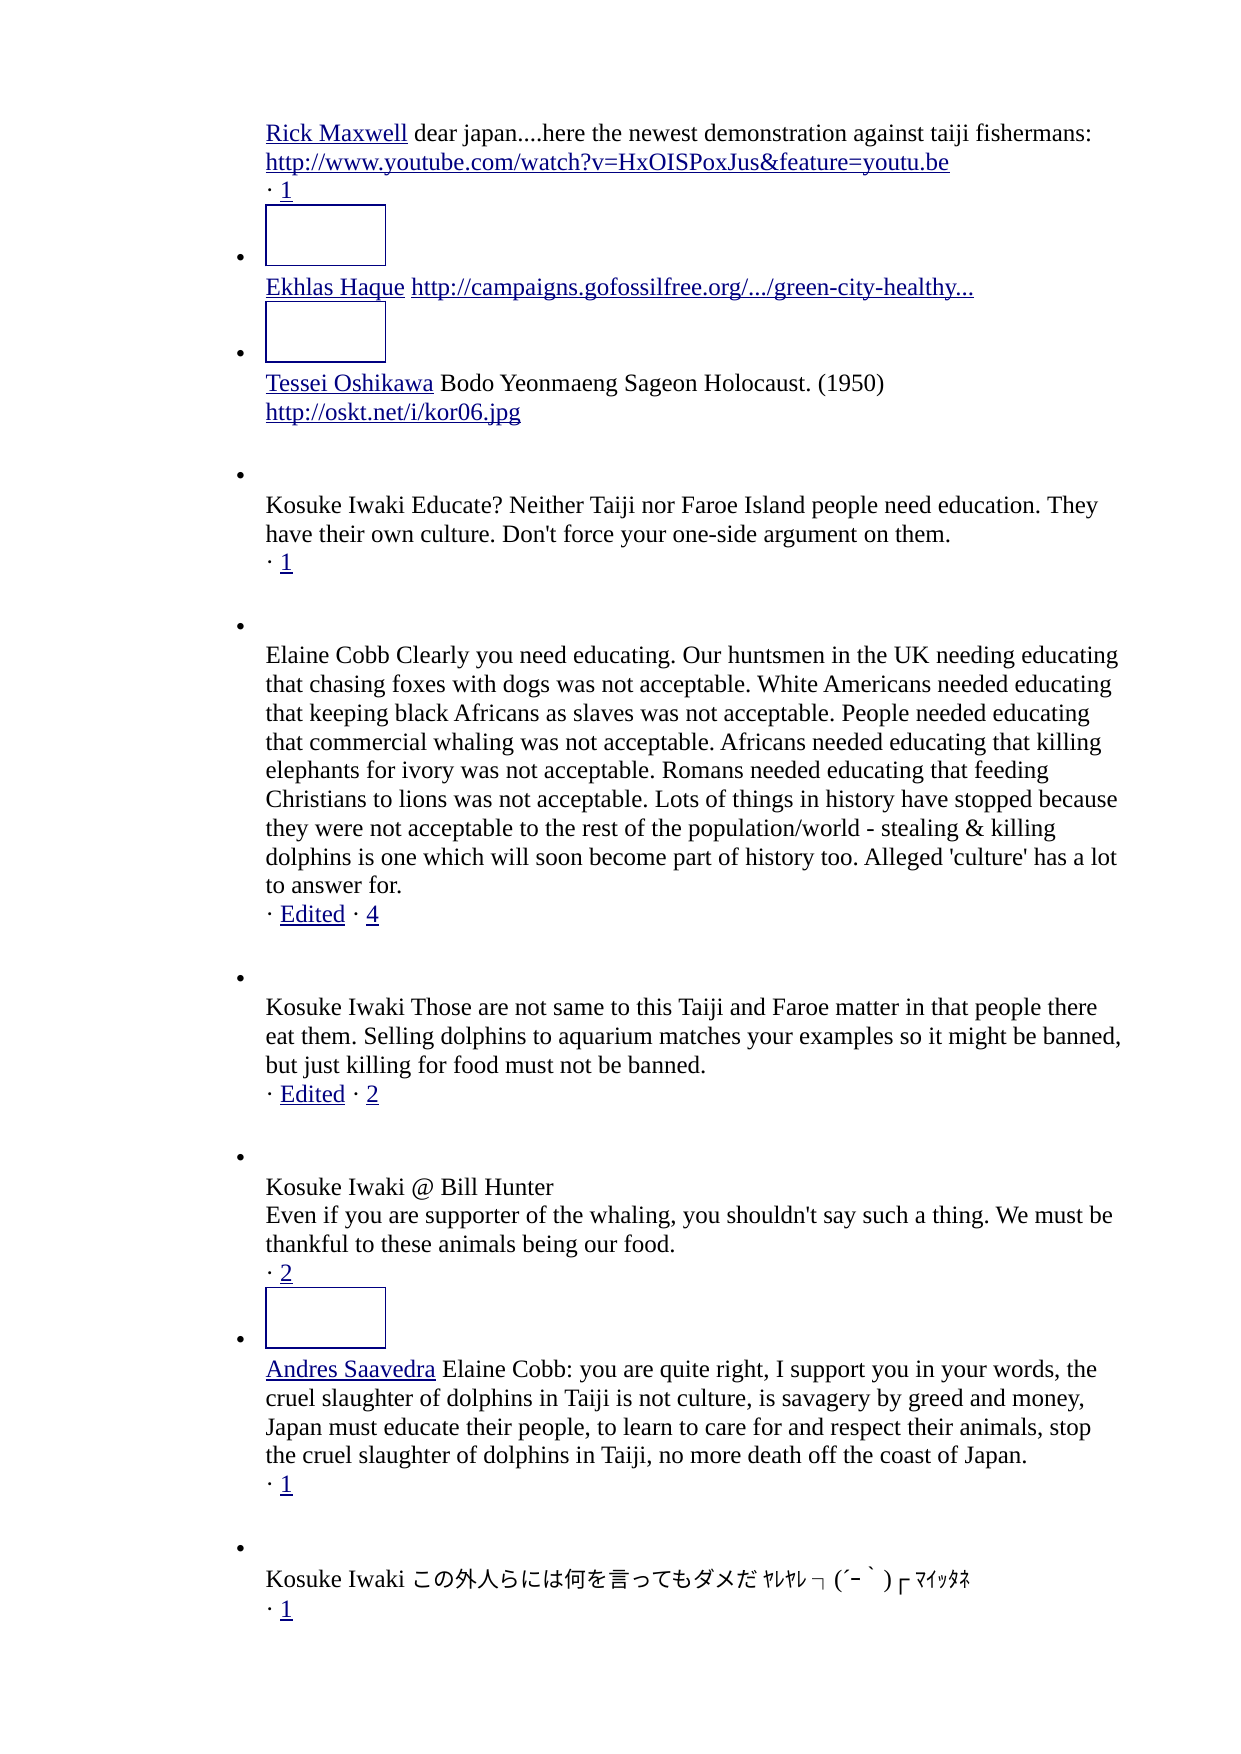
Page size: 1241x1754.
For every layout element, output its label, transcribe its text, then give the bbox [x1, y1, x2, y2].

list Kosuke Iwaki この外人らには何を言ってもダメだ ﾔﾚﾔﾚ ┐(´ｰ｀)┌ ﾏｲｯﾀﾈ [236, 1562, 1122, 1594]
list · 1 [236, 1469, 1122, 1498]
list · 1 [236, 547, 1122, 576]
list · 1 [236, 1594, 1122, 1623]
list Tessei Oshikawa Bodo Yeonmaeng Sageon Holocaust. (1950) http://oskt.net/i/kor06.jpg [236, 368, 1122, 426]
list Kosuke Iwaki @ Bill Hunter Even if you are supporter of the whaling, you shouldn't say such a thing. We must be thankful to these animals being our food. [236, 1172, 1122, 1258]
list · 2 [236, 1258, 1122, 1287]
list · Edited · 2 [236, 1079, 1122, 1107]
list Rick Maxwell dear japan....here the newest demonstration against taiji fishermans: http://www.youtube.com/watch?v=HxOISPoxJus&feature=youtu.be [236, 118, 1122, 176]
list Elaine Cobb Clearly you need educating. Our huntsmen in the UK needing educating that chasing foxes with dogs was not acceptable. White Americans needed educating that keeping black Africans as slaves was not acceptable. People needed educating that commercial whaling was not acceptable. Africans needed educating that killing elephants for ivory was not acceptable. Romans needed educating that feeding Christians to lions was not acceptable. Lots of things in history have stopped because they were not acceptable to the rest of the population/world - stealing & killing dolphins is one which will soon become part of history too. Alleged 'culture' has a lot to answer for. [236, 641, 1122, 899]
list Kosuke Iwaki Educate? Neither Taiji nor Faroe Island people need education. They have their own culture. Don't force your one-side argument on them. [236, 490, 1122, 547]
list Ekhlas Haque http://campaigns.gofossilfree.org/.../green-city-healthy... [236, 272, 1122, 301]
list Kosuke Iwaki Those are not same to this Taiji and Faroe matter in that people there eat them. Selling dolphins to aquarium matches your examples so it might be banned, but just killing for food must not be banned. [236, 992, 1122, 1079]
list · Edited · 4 [236, 899, 1122, 928]
list · 1 [236, 176, 1122, 204]
list Andres Saavedra Elaine Cobb: you are quite right, I support you in your words, the cruel slaughter of dolphins in Taiji is not culture, is savagery by greed and money, Japan must educate their people, to learn to care for and respect their animals, stop the cruel slaughter of dolphins in Taiji, no more death off the coast of Japan. [236, 1354, 1122, 1469]
